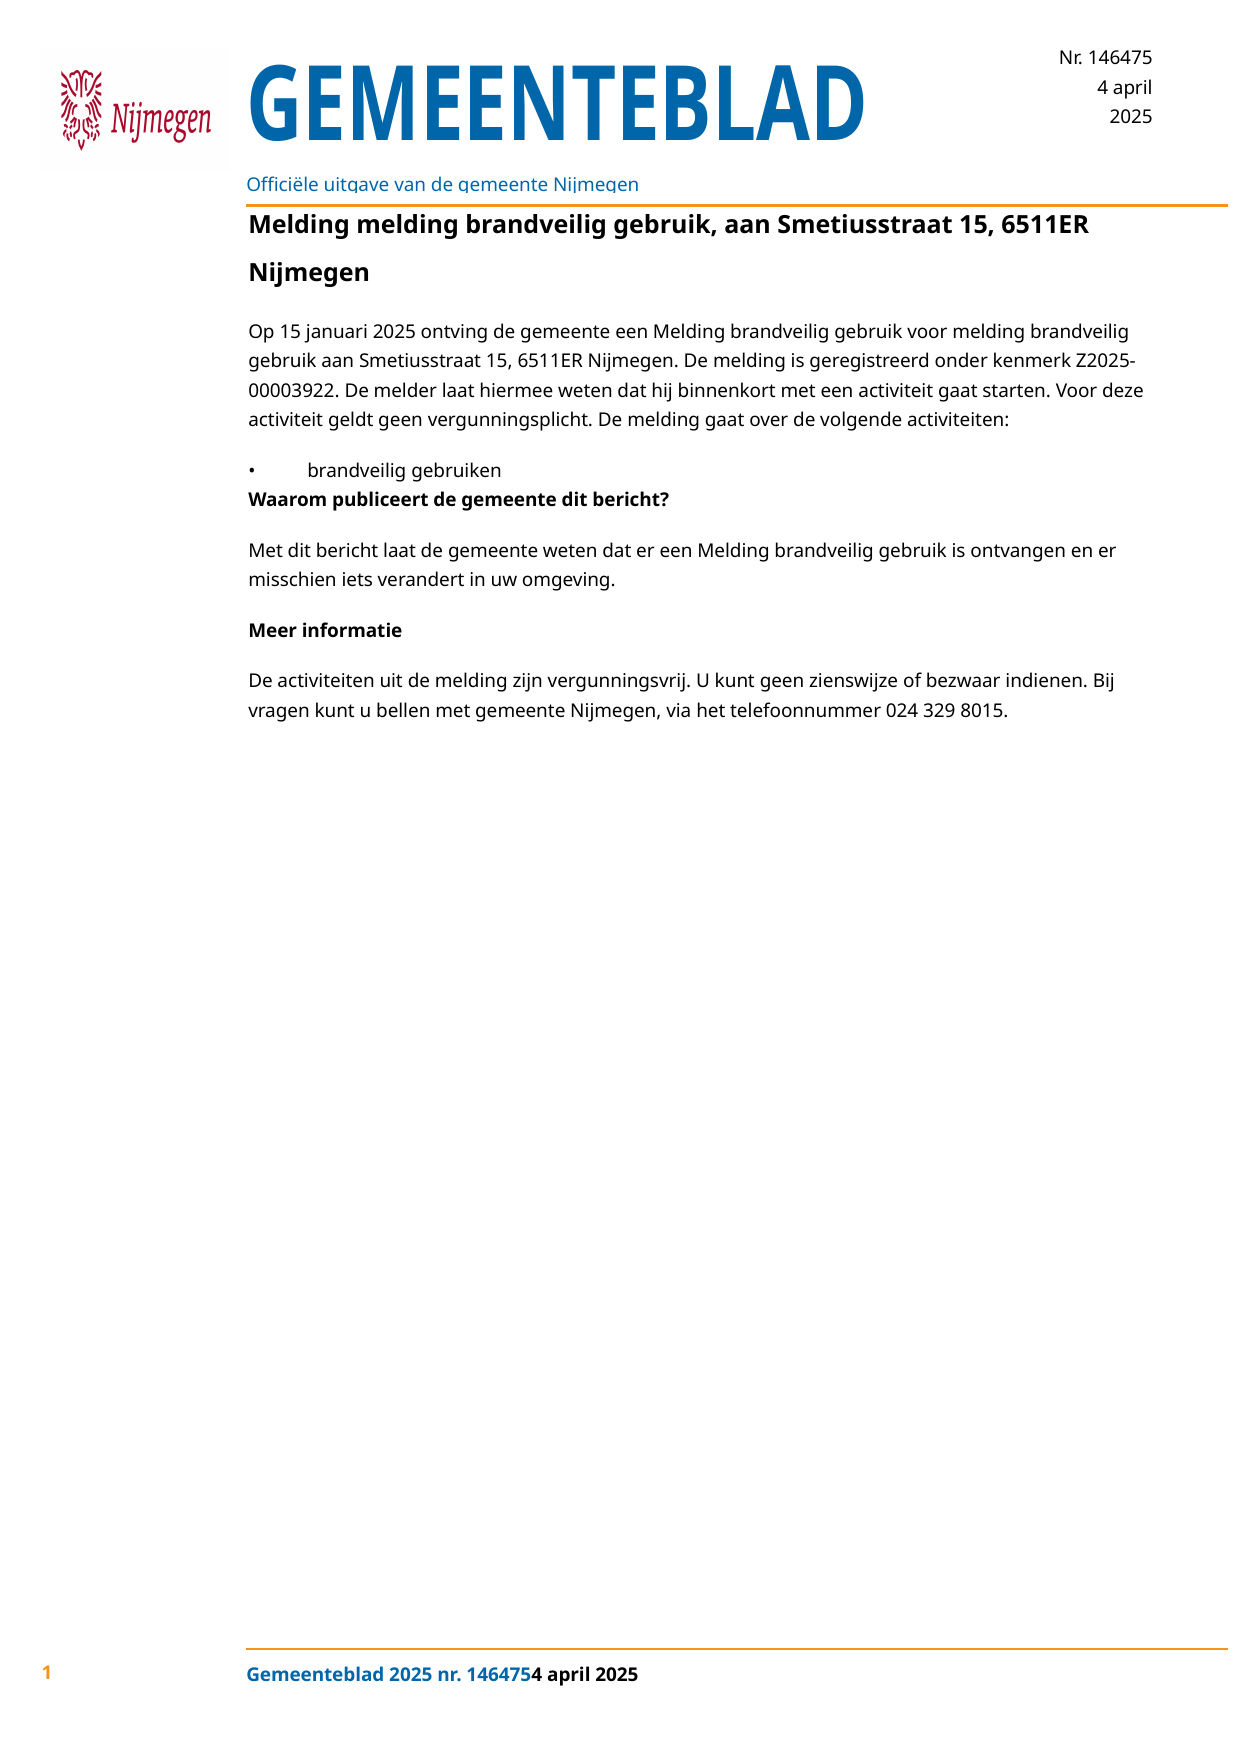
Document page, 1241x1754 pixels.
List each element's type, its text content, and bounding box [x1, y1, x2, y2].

text Op 15 januari 2025 ontving de gemeente een Melding brandveilig gebruik voor melding brandveilig gebruik aan Smetiusstraat 15, 6511ER Nijmegen. De melding is geregistreerd onder kenmerk Z2025-00003922. De melder laat hiermee weten dat hij binnenkort met een activiteit gaat starten. Voor deze activiteit geldt geen vergunningsplicht. De melding gaat over de volgende activiteiten: [248, 318, 1152, 432]
text Melding melding brandveilig gebruik, aan Smetiusstraat 15, 6511ER Nijmegen [248, 207, 1152, 288]
text Meer informatie [248, 617, 1152, 643]
text Waarom publiceert de gemeente dit bericht? [248, 487, 1152, 512]
list brandveilig gebruiken [248, 457, 1152, 483]
text Met dit bericht laat de gemeente weten dat er een Melding brandveilig gebruik is ontvangen en er misschien iets verandert in uw omgeving. [248, 537, 1152, 592]
text De activiteiten uit de melding zijn vergunningsvrij. U kunt geen zienswijze of bezwaar indienen. Bij vragen kunt u bellen met gemeente Nijmegen, via het telefoonnummer 024 329 8015. [248, 667, 1152, 723]
picture [41, 47, 231, 172]
